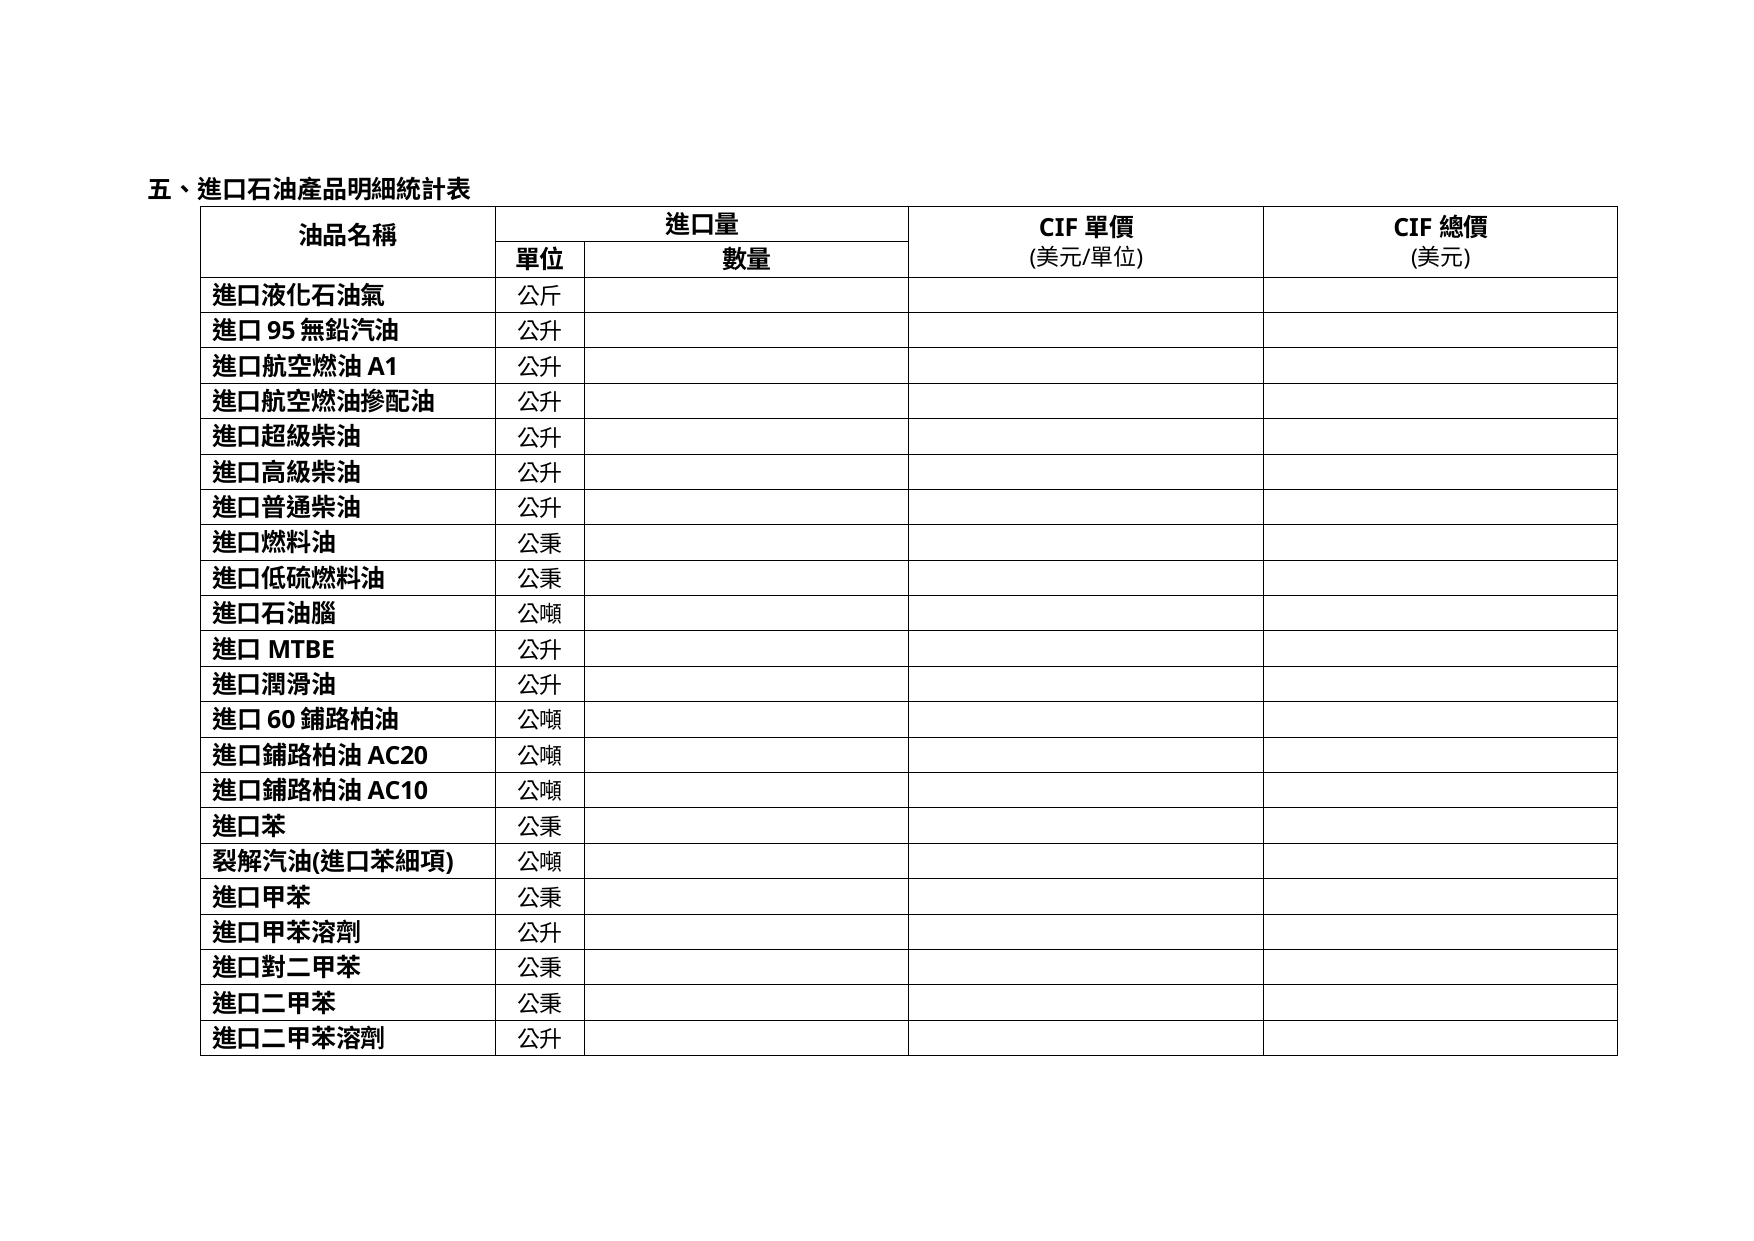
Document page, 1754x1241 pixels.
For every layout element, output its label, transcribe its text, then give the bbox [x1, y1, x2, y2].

table_cell [1264, 879, 1617, 914]
table_cell 進口苯 [201, 808, 495, 843]
table_cell 公升 [496, 419, 584, 453]
table_cell 公升 [496, 384, 584, 418]
table_cell 公噸 [496, 702, 584, 737]
table_cell 進口航空燃油 A1 [201, 348, 495, 383]
table_cell 進口普通柴油 [201, 490, 495, 524]
table_cell [585, 455, 908, 489]
table_cell 進口60鋪路柏油 [201, 702, 495, 737]
table_cell [1264, 490, 1617, 524]
table_cell [1264, 702, 1617, 737]
table_cell [909, 278, 1263, 312]
table_cell [909, 773, 1263, 807]
table_cell [909, 738, 1263, 772]
table_header CIF 總價 (美元) [1264, 207, 1617, 277]
table_cell 進口航空燃油摻配油 [201, 384, 495, 418]
table_cell [1264, 455, 1617, 489]
table_cell [909, 950, 1263, 984]
table_cell 進口甲苯溶劑 [201, 915, 495, 949]
table_cell 公秉 [496, 879, 584, 914]
table_cell [1264, 278, 1617, 312]
table_cell [585, 738, 908, 772]
table_cell 進口液化石油氣 [201, 278, 495, 312]
table_cell [1264, 1021, 1617, 1055]
table_cell [1264, 667, 1617, 701]
table_cell 公噸 [496, 773, 584, 807]
table_cell 公升 [496, 313, 584, 347]
table_cell 公升 [496, 348, 584, 383]
table_cell [1264, 384, 1617, 418]
table_cell [1264, 844, 1617, 878]
table_cell [1264, 596, 1617, 630]
table_cell 數量 [585, 242, 908, 277]
table_cell [1264, 561, 1617, 595]
table_cell 公噸 [496, 738, 584, 772]
table_cell [585, 667, 908, 701]
table_cell [909, 702, 1263, 737]
table_cell [585, 950, 908, 984]
table_cell [909, 561, 1263, 595]
table_cell [1264, 313, 1617, 347]
table_cell 進口甲苯 [201, 879, 495, 914]
table_cell [1264, 950, 1617, 984]
table_cell [585, 348, 908, 383]
table_cell [585, 808, 908, 843]
table_cell [585, 879, 908, 914]
table_cell [909, 455, 1263, 489]
table_cell 公秉 [496, 950, 584, 984]
table_cell [585, 773, 908, 807]
table_cell 進口鋪路柏油 AC10 [201, 773, 495, 807]
table_cell [585, 384, 908, 418]
table_cell [909, 1021, 1263, 1055]
table_cell [1264, 419, 1617, 453]
table_cell [909, 490, 1263, 524]
table_cell [909, 631, 1263, 666]
table_cell [585, 985, 908, 1020]
table_cell 單位 [496, 242, 584, 277]
table_cell 公升 [496, 455, 584, 489]
table_cell [909, 596, 1263, 630]
table_cell 公升 [496, 1021, 584, 1055]
table_cell [909, 808, 1263, 843]
table_header CIF 單價 (美元/單位) [909, 207, 1263, 277]
table_cell [1264, 348, 1617, 383]
table_cell 進口高級柴油 [201, 455, 495, 489]
table_cell [909, 419, 1263, 453]
table_cell 公升 [496, 631, 584, 666]
table_cell [1264, 773, 1617, 807]
table_cell [585, 561, 908, 595]
table_cell [1264, 985, 1617, 1020]
table_cell [585, 278, 908, 312]
table_cell [585, 419, 908, 453]
table_cell [585, 844, 908, 878]
table_cell [1264, 525, 1617, 559]
table_header 進口量 [496, 207, 908, 241]
table_cell 公噸 [496, 596, 584, 630]
table_cell [909, 667, 1263, 701]
table_cell 進口二甲苯溶劑 [201, 1021, 495, 1055]
table_cell [1264, 808, 1617, 843]
table_cell [1264, 631, 1617, 666]
table_cell 公秉 [496, 985, 584, 1020]
table_cell 進口石油腦 [201, 596, 495, 630]
table_cell 公斤 [496, 278, 584, 312]
table_cell 進口燃料油 [201, 525, 495, 559]
text 五、進口石油產品明細統計表 [148, 169, 1621, 206]
table_cell 公秉 [496, 808, 584, 843]
table_cell 裂解汽油(進口苯細項) [201, 844, 495, 878]
table_cell [909, 348, 1263, 383]
table_cell [585, 702, 908, 737]
table_cell [909, 313, 1263, 347]
table_cell [585, 313, 908, 347]
table_cell [1264, 738, 1617, 772]
table_cell 公升 [496, 490, 584, 524]
table_cell [585, 1021, 908, 1055]
table_cell 公升 [496, 667, 584, 701]
table_cell [909, 384, 1263, 418]
table_cell 進口低硫燃料油 [201, 561, 495, 595]
table_cell 進口95無鉛汽油 [201, 313, 495, 347]
table_cell [909, 844, 1263, 878]
table_cell [909, 915, 1263, 949]
table_cell 公噸 [496, 844, 584, 878]
table_cell [585, 596, 908, 630]
table_cell 公秉 [496, 561, 584, 595]
table_cell 進口鋪路柏油 AC20 [201, 738, 495, 772]
table_cell [909, 525, 1263, 559]
table_cell [909, 985, 1263, 1020]
table_cell [909, 879, 1263, 914]
table_cell 公升 [496, 915, 584, 949]
table_cell [585, 490, 908, 524]
table_cell 公秉 [496, 525, 584, 559]
table_cell [585, 631, 908, 666]
table_cell 進口潤滑油 [201, 667, 495, 701]
table_header 油品名稱 [201, 207, 495, 277]
table_cell 進口二甲苯 [201, 985, 495, 1020]
table_cell [1264, 915, 1617, 949]
table_cell [585, 525, 908, 559]
table_cell 進口 MTBE [201, 631, 495, 666]
table_cell 進口超級柴油 [201, 419, 495, 453]
table_cell 進口對二甲苯 [201, 950, 495, 984]
table_cell [585, 915, 908, 949]
